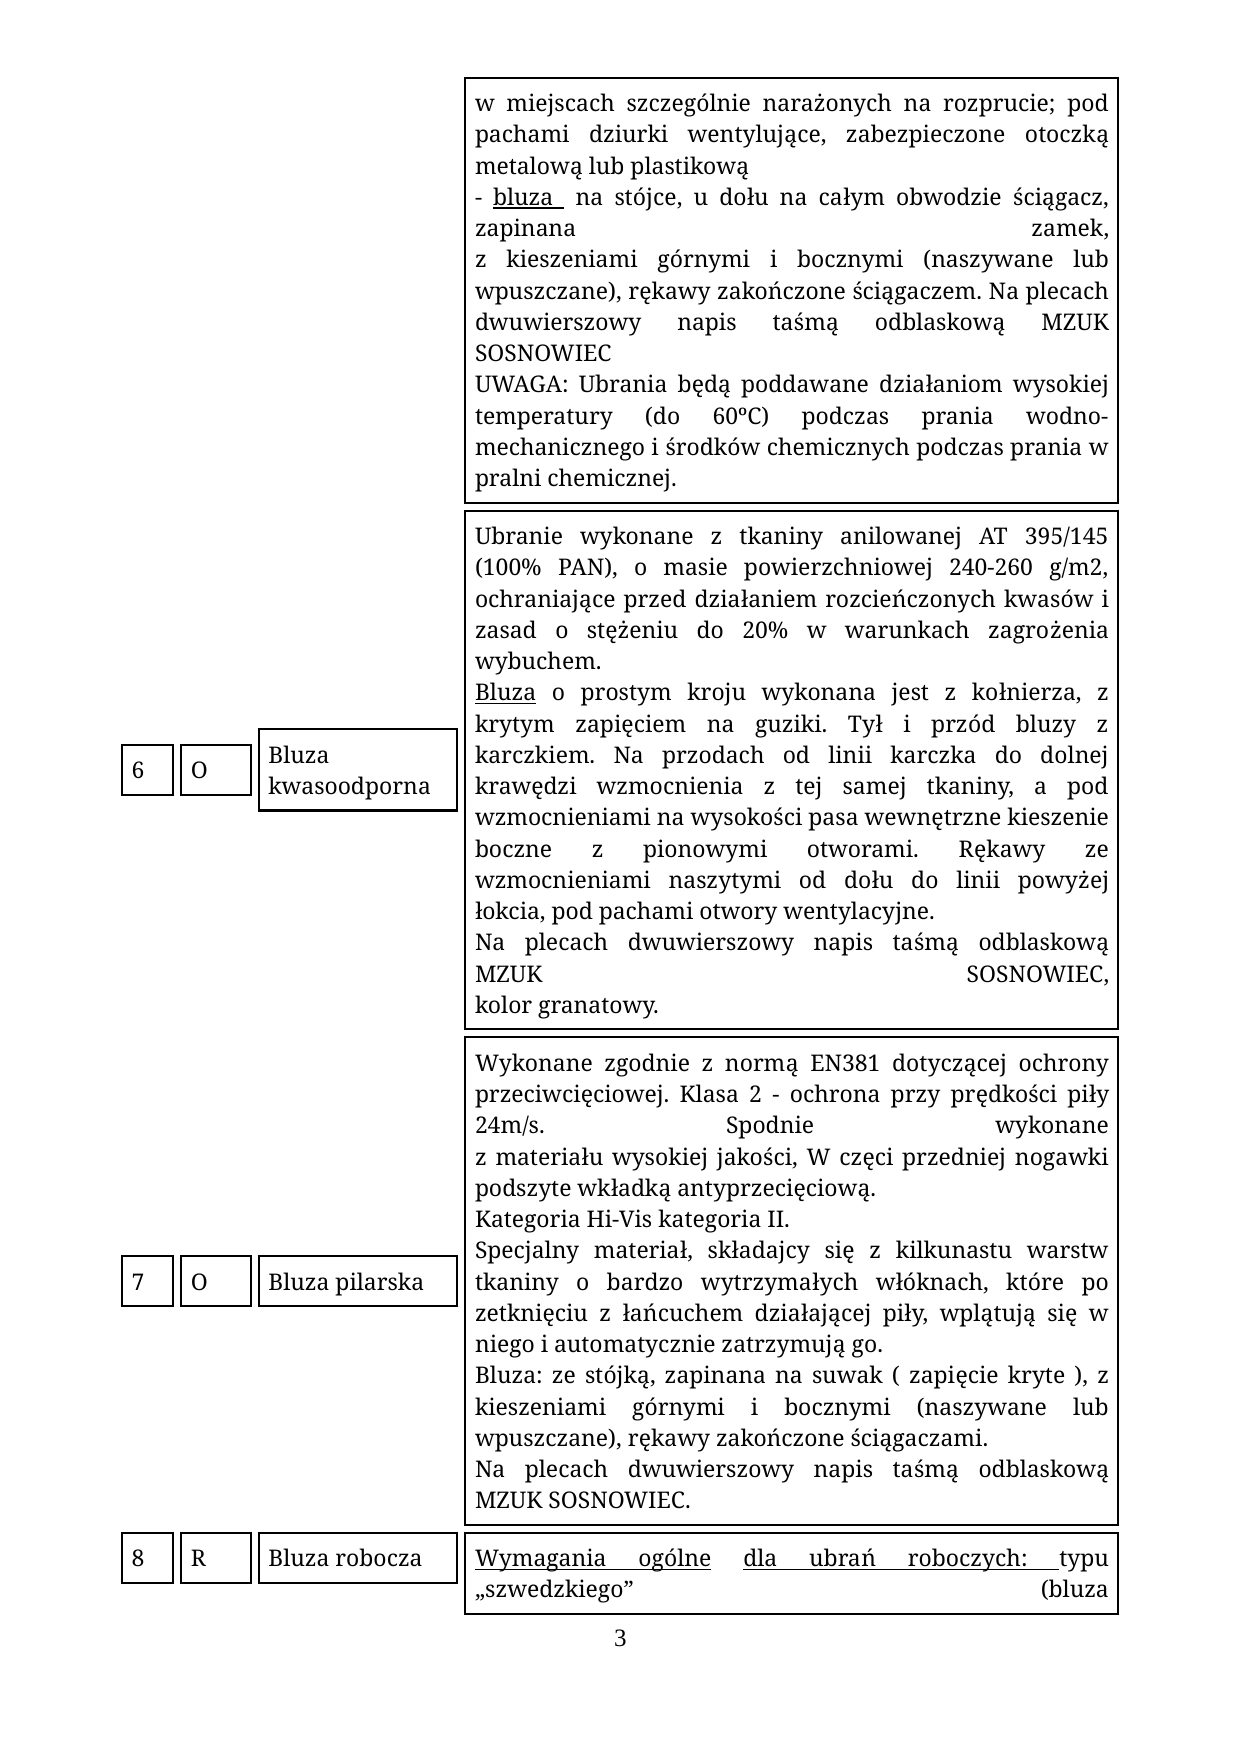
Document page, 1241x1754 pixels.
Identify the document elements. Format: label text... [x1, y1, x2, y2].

table_cell 7 [118, 1033, 177, 1529]
table_cell Bluza kwasoodporna [255, 507, 461, 1033]
table_cell [255, 74, 461, 507]
table_cell O [177, 507, 255, 1033]
table_cell [177, 74, 255, 507]
table_cell 6 [118, 507, 177, 1033]
table_cell Wymagania ogólne dla ubrań roboczych: typu „szwedzkiego” (bluza [461, 1529, 1122, 1618]
table_cell [118, 74, 177, 507]
table_cell Ubranie wykonane z tkaniny anilowanej AT 395/145 (100% PAN), o masie powierzchniowej 240-260 g/m2, ochraniające przed działaniem rozcieńczonych kwasów i zasad o stężeniu do 20% w warunkach zagrożenia wybuchem. Bluza o prostym kroju wykonana jest z kołnierza, z krytym zapięciem na guziki. Tył i przód bluzy z karczkiem. Na przodach od linii karczka do dolnej krawędzi wzmocnienia z tej samej tkaniny, a pod wzmocnieniami na wysokości pasa wewnętrzne kieszenie boczne z pionowymi otworami. Rękawy ze wzmocnieniami naszytymi od dołu do linii powyżej łokcia, pod pachami otwory wentylacyjne. Na plecach dwuwierszowy napis taśmą odblaskową MZUK SOSNOWIEC, kolor granatowy. [461, 507, 1122, 1033]
table_cell O [177, 1033, 255, 1529]
table_cell Bluza robocza [255, 1529, 461, 1618]
table_cell w miejscach szczególnie narażonych na rozprucie; pod pachami dziurki wentylujące, zabezpieczone otoczką metalową lub plastikową - bluza na stójce, u dołu na całym obwodzie ściągacz, zapinana zamek, z kieszeniami górnymi i bocznymi (naszywane lub wpuszczane), rękawy zakończone ściągaczem. Na plecach dwuwierszowy napis taśmą odblaskową MZUK SOSNOWIEC UWAGA: Ubrania będą poddawane działaniom wysokiej temperatury (do 60ºC) podczas prania wodno-mechanicznego i środków chemicznych podczas prania w pralni chemicznej. [461, 74, 1122, 507]
table_cell R [177, 1529, 255, 1618]
table_cell Bluza pilarska [255, 1033, 461, 1529]
table_cell 8 [118, 1529, 177, 1618]
table_cell Wykonane zgodnie z normą EN381 dotyczącej ochrony przeciwcięciowej. Klasa 2 - ochrona przy prędkości piły 24m/s. Spodnie wykonane z materiału wysokiej jakości, W częci przedniej nogawki podszyte wkładką antyprzecięciową. Kategoria Hi-Vis kategoria II. Specjalny materiał, składajcy się z kilkunastu warstw tkaniny o bardzo wytrzymałych włóknach, które po zetknięciu z łańcuchem działającej piły, wplątują się w niego i automatycznie zatrzymują go. Bluza: ze stójką, zapinana na suwak ( zapięcie kryte ), z kieszeniami górnymi i bocznymi (naszywane lub wpuszczane), rękawy zakończone ściągaczami. Na plecach dwuwierszowy napis taśmą odblaskową MZUK SOSNOWIEC. [461, 1033, 1122, 1529]
